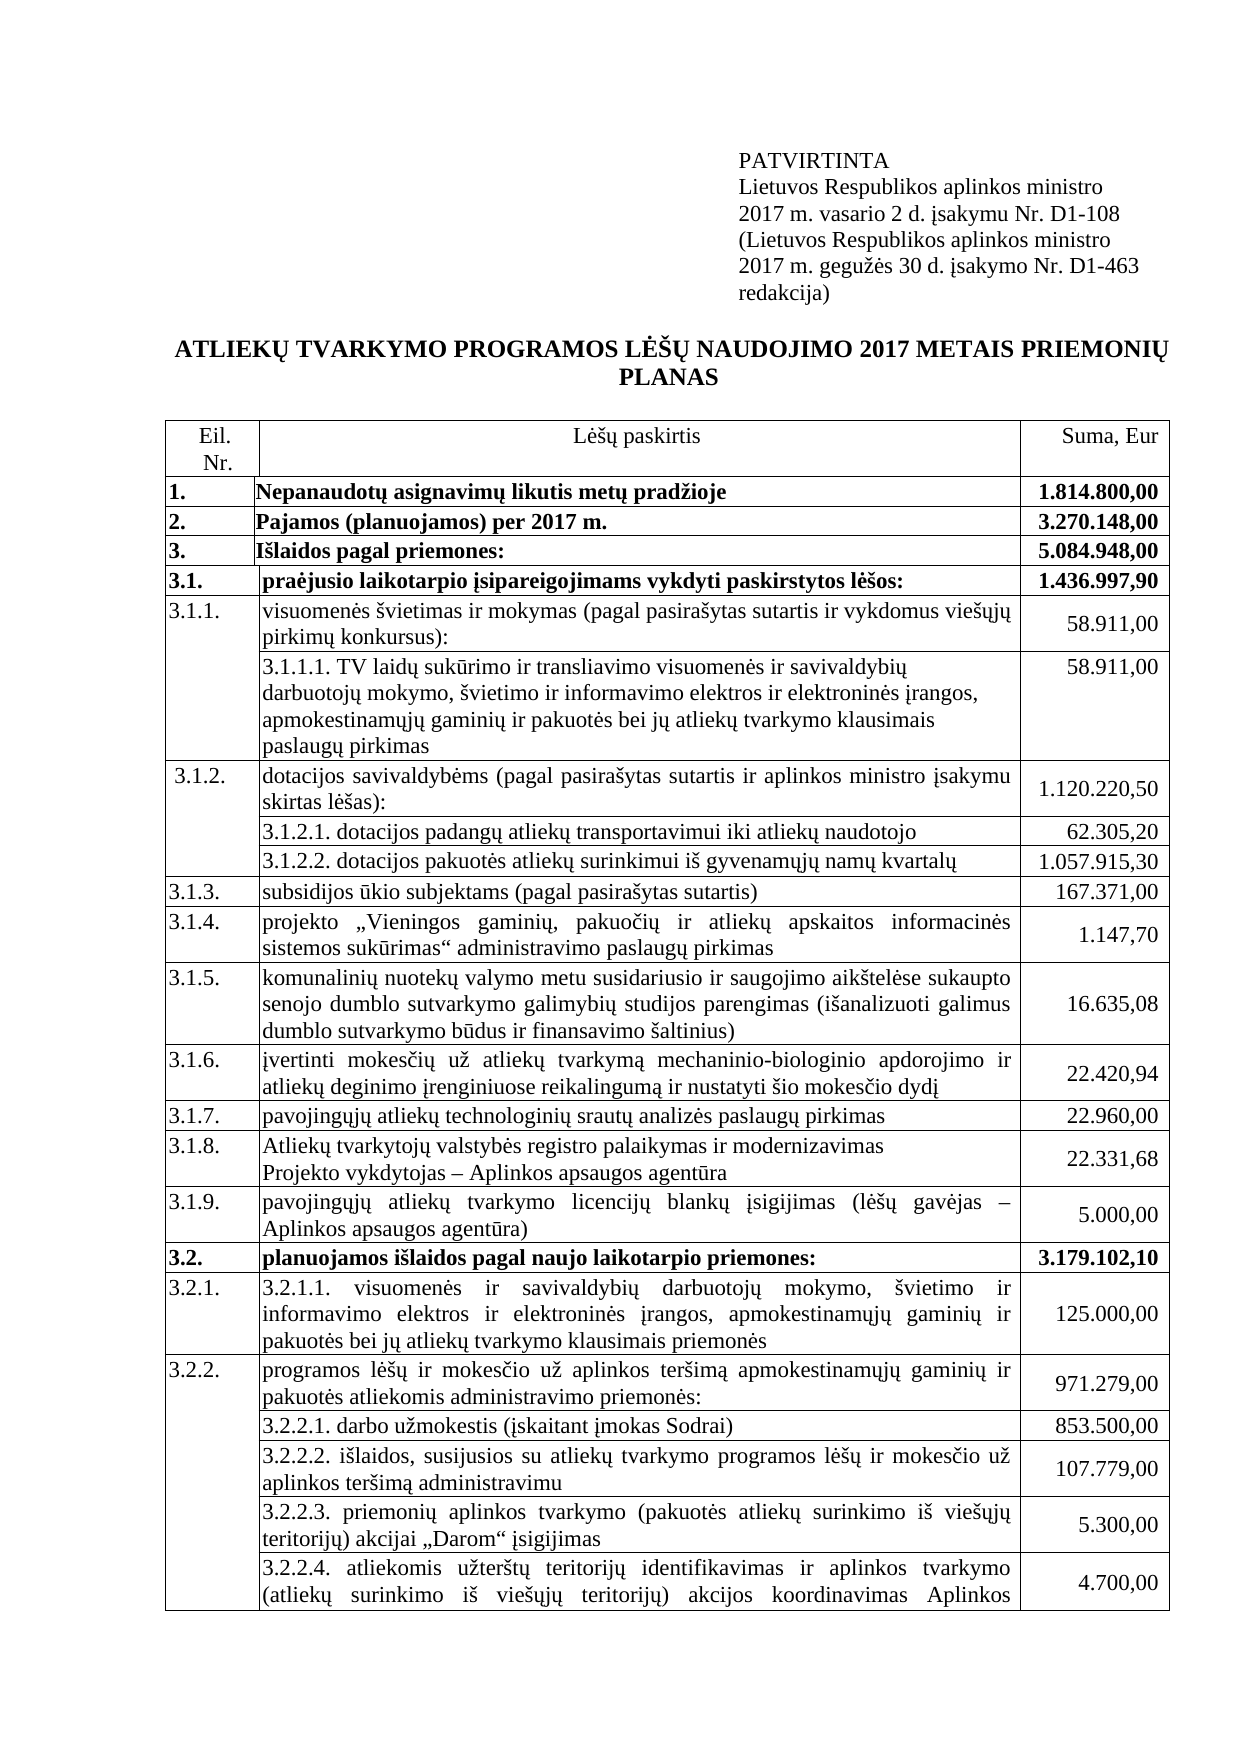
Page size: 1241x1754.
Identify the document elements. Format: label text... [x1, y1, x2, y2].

text 2017 m. vasario 2 d. įsakymu Nr. D1-108 [177, 199, 1181, 226]
text Lietuvos Respublikos aplinkos ministro [177, 173, 1181, 199]
table_cell Pajamos (planuojamos) per 2017 m. [255, 507, 1020, 535]
table_cell 3.179.102,10 [1021, 1243, 1169, 1272]
table_cell 3.1.2. [166, 761, 259, 876]
table_cell 125.000,00 [1021, 1273, 1169, 1354]
table_header Eil. Nr. [166, 421, 259, 476]
table_cell 16.635,08 [1021, 963, 1169, 1044]
table_cell 58.911,00 [1021, 596, 1169, 651]
text PATVIRTINTA [738, 147, 1181, 173]
table_cell 3. [166, 536, 254, 565]
table_cell planuojamos išlaidos pagal naujo laikotarpio priemones: [260, 1243, 1020, 1272]
table_cell 5.300,00 [1021, 1497, 1169, 1552]
table_cell 3.1.6. [166, 1045, 259, 1100]
table_cell 3.1.1. [166, 596, 259, 759]
table_cell 1.057.915,30 [1021, 846, 1169, 876]
text redakcija) [177, 279, 1181, 305]
table_cell 3.1.8. [166, 1131, 259, 1186]
table_cell 3.2.2.2. išlaidos, susijusios su atliekų tvarkymo programos lėšų ir mokesčio už aplinkos teršimą administravimu [260, 1441, 1020, 1496]
table_cell 2. [166, 507, 254, 535]
table_header Suma, Eur [1021, 421, 1169, 476]
table_cell praėjusio laikotarpio įsipareigojimams vykdyti paskirstytos lėšos: [260, 566, 1020, 595]
table_cell 971.279,00 [1021, 1355, 1169, 1410]
table_cell 3.2.2.1. darbo užmokestis (įskaitant įmokas Sodrai) [260, 1411, 1020, 1440]
table_cell 853.500,00 [1021, 1411, 1169, 1440]
table_cell 3.1. [166, 566, 259, 595]
table_cell 107.779,00 [1021, 1441, 1169, 1496]
table_cell 3.1.9. [166, 1187, 259, 1242]
table_cell 3.1.3. [166, 877, 259, 906]
table_cell 3.1.4. [166, 907, 259, 962]
table_cell 1.814.800,00 [1021, 477, 1169, 506]
table_cell 3.1.2.2. dotacijos pakuotės atliekų surinkimui iš gyvenamųjų namų kvartalų [260, 846, 1020, 876]
table_cell 3.2.2. [166, 1355, 259, 1610]
table_cell 167.371,00 [1021, 877, 1169, 906]
table_cell projekto „Vieningos gaminių, pakuočių ir atliekų apskaitos informacinės sistemos sukūrimas“ administravimo paslaugų pirkimas [260, 907, 1020, 962]
table_cell pavojingųjų atliekų technologinių srautų analizės paslaugų pirkimas [260, 1101, 1020, 1130]
table_cell 5.000,00 [1021, 1187, 1169, 1242]
table_cell programos lėšų ir mokesčio už aplinkos teršimą apmokestinamųjų gaminių ir pakuotės atliekomis administravimo priemonės: [260, 1355, 1020, 1410]
table_cell 3.1.2.1. dotacijos padangų atliekų transportavimui iki atliekų naudotojo [260, 817, 1020, 845]
table_cell Nepanaudotų asignavimų likutis metų pradžioje [255, 477, 1020, 506]
table_cell subsidijos ūkio subjektams (pagal pasirašytas sutartis) [260, 877, 1020, 906]
table_cell 1.436.997,90 [1021, 566, 1169, 595]
table_cell Išlaidos pagal priemones: [255, 536, 1020, 565]
table_cell komunalinių nuotekų valymo metu susidariusio ir saugojimo aikštelėse sukaupto senojo dumblo sutvarkymo galimybių studijos parengimas (išanalizuoti galimus dumblo sutvarkymo būdus ir finansavimo šaltinius) [260, 963, 1020, 1044]
table_cell 58.911,00 [1021, 652, 1169, 759]
table_cell 4.700,00 [1021, 1553, 1169, 1610]
table_cell dotacijos savivaldybėms (pagal pasirašytas sutartis ir aplinkos ministro įsakymu skirtas lėšas): [260, 761, 1020, 816]
table_cell 3.2.1.1. visuomenės ir savivaldybių darbuotojų mokymo, švietimo ir informavimo elektros ir elektroninės įrangos, apmokestinamųjų gaminių ir pakuotės bei jų atliekų tvarkymo klausimais priemonės [260, 1273, 1020, 1354]
table_cell 22.331,68 [1021, 1131, 1169, 1186]
table_cell 3.270.148,00 [1021, 507, 1169, 535]
text atliekų tvarkymo programos lėšų naudojimo 2017 metais priemonių planAS [162, 334, 1181, 391]
text (Lietuvos Respublikos aplinkos ministro [177, 226, 1181, 252]
table_cell visuomenės švietimas ir mokymas (pagal pasirašytas sutartis ir vykdomus viešųjų pirkimų konkursus): [260, 596, 1020, 651]
table_cell 3.2.2.3. priemonių aplinkos tvarkymo (pakuotės atliekų surinkimo iš viešųjų teritorijų) akcijai „Darom“ įsigijimas [260, 1497, 1020, 1552]
table_cell 3.2.2.4. atliekomis užterštų teritorijų identifikavimas ir aplinkos tvarkymo (atliekų surinkimo iš viešųjų teritorijų) akcijos koordinavimas Aplinkos [260, 1553, 1020, 1610]
table_cell 22.420,94 [1021, 1045, 1169, 1100]
table_cell įvertinti mokesčių už atliekų tvarkymą mechaninio-biologinio apdorojimo ir atliekų deginimo įrenginiuose reikalingumą ir nustatyti šio mokesčio dydį [260, 1045, 1020, 1100]
table_cell 22.960,00 [1021, 1101, 1169, 1130]
table_cell 3.1.7. [166, 1101, 259, 1130]
table_cell 3.2.1. [166, 1273, 259, 1354]
table_cell 1.147,70 [1021, 907, 1169, 962]
table_cell 3.1.1.1. TV laidų sukūrimo ir transliavimo visuomenės ir savivaldybių darbuotojų mokymo, švietimo ir informavimo elektros ir elektroninės įrangos, apmokestinamųjų gaminių ir pakuotės bei jų atliekų tvarkymo klausimais paslaugų pirkimas [260, 652, 1020, 759]
table_cell pavojingųjų atliekų tvarkymo licencijų blankų įsigijimas (lėšų gavėjas ‒ Aplinkos apsaugos agentūra) [260, 1187, 1020, 1242]
table_cell 3.1.5. [166, 963, 259, 1044]
text 2017 m. gegužės 30 d. įsakymo Nr. D1-463 [177, 252, 1181, 279]
table_cell 1. [166, 477, 254, 506]
table_cell 1.120.220,50 [1021, 761, 1169, 816]
table_cell 62.305,20 [1021, 817, 1169, 845]
table_cell 5.084.948,00 [1021, 536, 1169, 565]
table_cell Atliekų tvarkytojų valstybės registro palaikymas ir modernizavimas Projekto vykdytojas ‒ Aplinkos apsaugos agentūra [260, 1131, 1020, 1186]
table_cell 3.2. [166, 1243, 259, 1272]
table_header Lėšų paskirtis [260, 421, 1020, 476]
